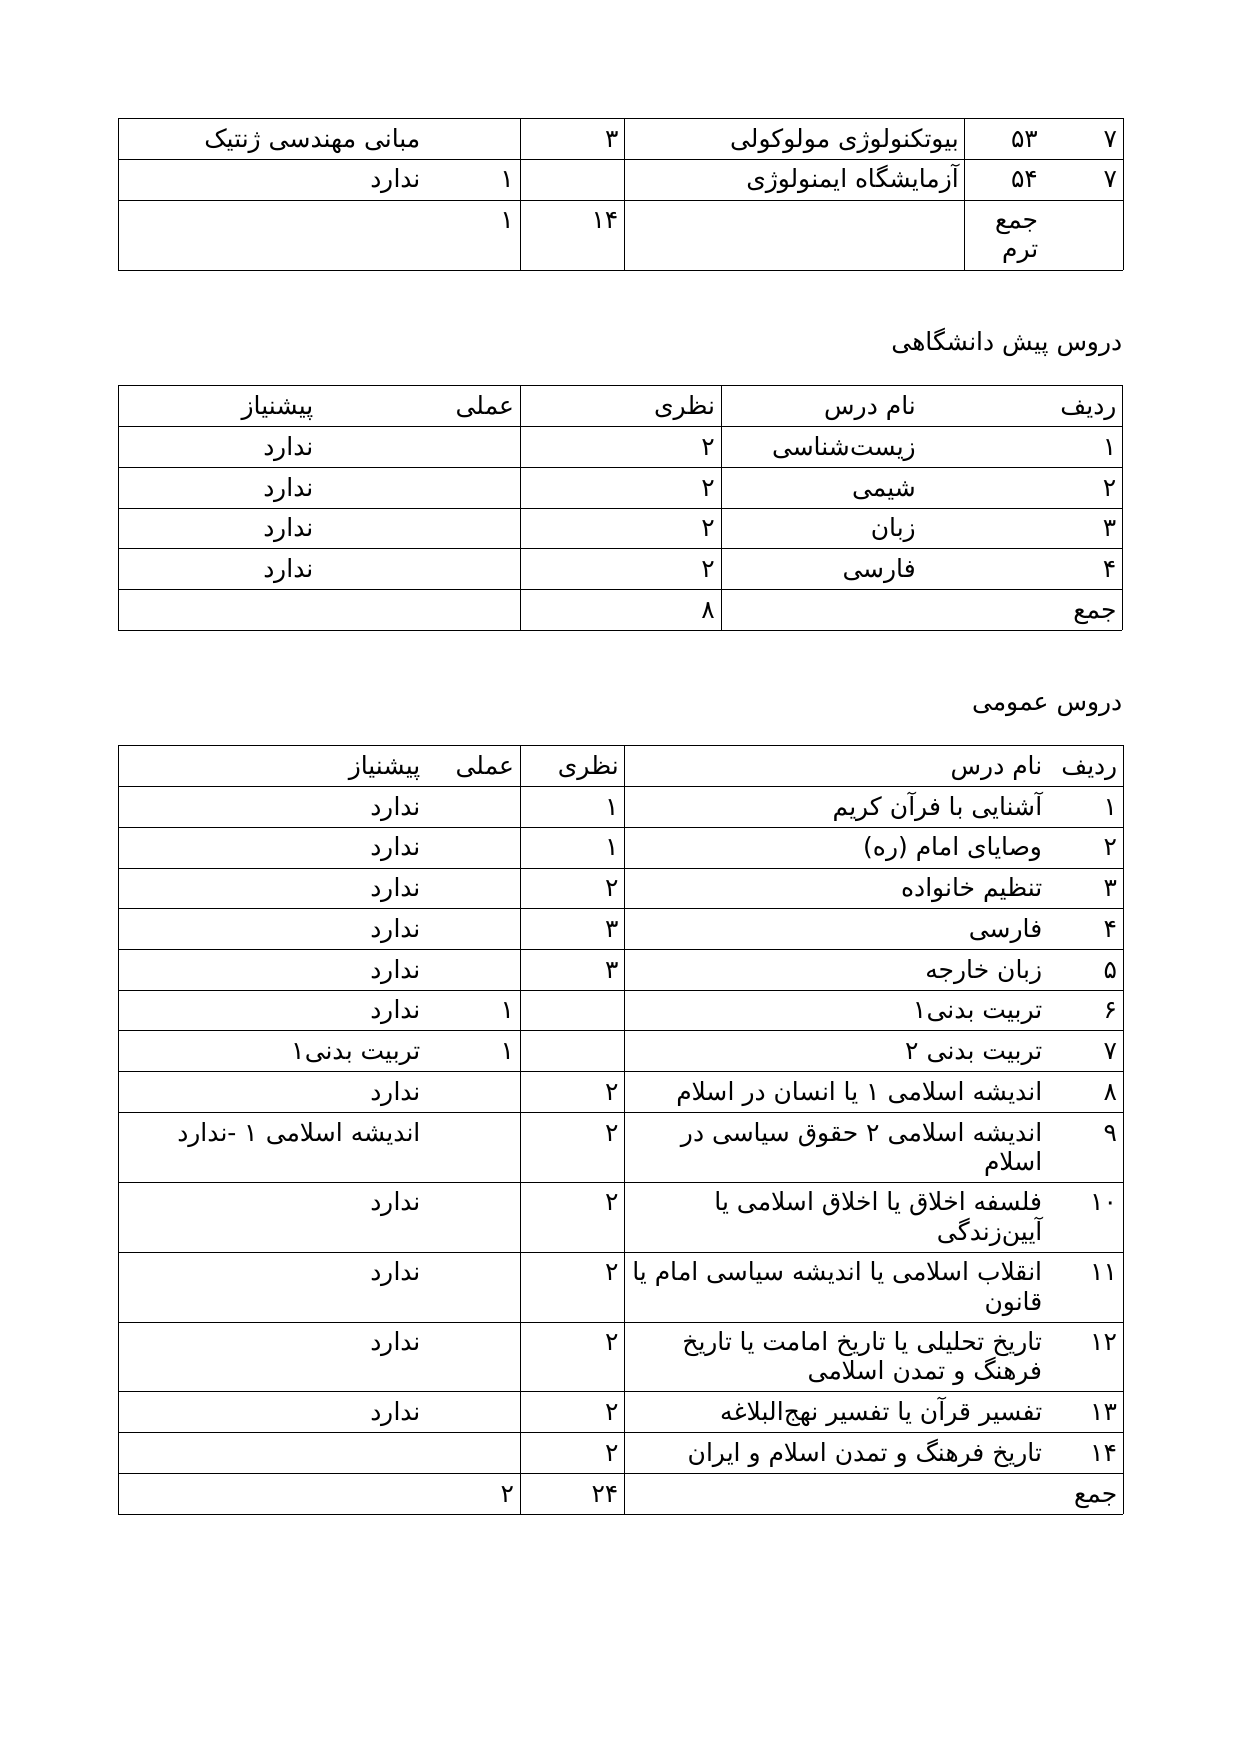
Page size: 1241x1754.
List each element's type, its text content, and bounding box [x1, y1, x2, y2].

table_cell جمع [921, 590, 1122, 630]
table_cell ۳ [521, 909, 624, 949]
table_cell تربیت بدنی۱ [625, 991, 1048, 1030]
table_cell [426, 1253, 520, 1322]
table_header نظری [521, 386, 721, 426]
table_cell ۲ [521, 1433, 624, 1473]
table_cell تاریخ تحلیلی یا تاریخ امامت یا تاریخ فرهنگ و تمدن اسلامی [625, 1323, 1048, 1391]
table_cell ۱ [521, 828, 624, 867]
table_cell ۷ [1048, 1031, 1123, 1071]
table_cell [119, 590, 319, 630]
table_cell جمع ترم [965, 201, 1044, 269]
table_cell ۳ [921, 509, 1122, 548]
table_cell ۴ [921, 549, 1122, 589]
table_cell ۲ [1048, 828, 1123, 867]
table_cell ندارد [119, 950, 426, 990]
table_cell [426, 950, 520, 990]
table_cell [521, 1031, 624, 1071]
table_cell وصایای امام (ره) [625, 828, 1048, 867]
table_cell ۱ [921, 427, 1122, 467]
table_header عملی [319, 386, 520, 426]
table_cell تربیت بدنی ۲ [625, 1031, 1048, 1071]
table_cell ۴ [1048, 909, 1123, 949]
table_cell شیمی [722, 468, 921, 508]
table_cell ۱۱ [1048, 1253, 1123, 1322]
text دروس عمومی [118, 687, 1122, 717]
table_cell [319, 468, 520, 508]
table_cell ۱۳ [1048, 1392, 1123, 1432]
table_cell ۳ [1048, 869, 1123, 908]
table_cell اندیشه اسلامی ۱ یا انسان در اسلام [625, 1072, 1048, 1112]
table_cell ۷ [1044, 119, 1123, 159]
table_cell ۲ [426, 1474, 520, 1514]
table_header نظری [521, 746, 624, 786]
table_cell ۱ [521, 787, 624, 827]
table_cell [319, 549, 520, 589]
table_cell ندارد [119, 909, 426, 949]
table_cell ندارد [119, 787, 426, 827]
table_cell [319, 590, 520, 630]
table_cell ندارد [119, 991, 426, 1030]
table_header ردیف [921, 386, 1122, 426]
table_cell ۵۳ [965, 119, 1044, 159]
table_cell ۱۴ [521, 201, 624, 269]
table_cell ۲ [521, 1253, 624, 1322]
table_cell [319, 427, 520, 467]
table_cell [426, 828, 520, 867]
table_cell [119, 1433, 426, 1473]
table_cell ندارد [119, 1072, 426, 1112]
table_cell [625, 201, 964, 269]
table_cell [426, 1433, 520, 1473]
table_cell ۲ [521, 869, 624, 908]
table_cell زبان خارجه [625, 950, 1048, 990]
table_cell تنظیم خانواده [625, 869, 1048, 908]
table_header نام درس [722, 386, 921, 426]
table_cell ۲ [521, 1323, 624, 1391]
table_cell ۲ [521, 468, 721, 508]
table_cell ندارد [119, 468, 319, 508]
table_cell ندارد [119, 1253, 426, 1322]
table_cell ۲ [521, 1183, 624, 1252]
table_header عملی [426, 746, 520, 786]
table_cell ۲ [521, 1072, 624, 1112]
table_cell انقلاب اسلامی یا اندیشه سیاسی امام یا قانون [625, 1253, 1048, 1322]
table_cell ۳ [521, 119, 624, 159]
table_cell ۲ [521, 549, 721, 589]
table_cell ۱ [426, 201, 520, 269]
table_cell ۲ [521, 427, 721, 467]
table_cell [426, 787, 520, 827]
table_cell آشنایی با فرآن کریم [625, 787, 1048, 827]
table_cell ۲۴ [521, 1474, 624, 1514]
table_cell ندارد [119, 1392, 426, 1432]
table_cell [426, 119, 520, 159]
table_cell آزمایشگاه ایمنولوژی [625, 160, 964, 199]
table_cell [426, 909, 520, 949]
table_cell ۲ [521, 509, 721, 548]
table_cell ۵۴ [965, 160, 1044, 199]
table_header نام درس [625, 746, 1048, 786]
table_cell ندارد [119, 509, 319, 548]
table_cell [1044, 201, 1123, 269]
table_cell ۳ [521, 950, 624, 990]
table_cell زبان [722, 509, 921, 548]
table_cell ۲ [521, 1392, 624, 1432]
table_cell اندیشه اسلامی ۲ حقوق سیاسی در اسلام [625, 1113, 1048, 1182]
table_header پیشنیاز [119, 386, 319, 426]
table_cell [426, 1183, 520, 1252]
table_cell [119, 201, 426, 269]
table_cell ندارد [119, 427, 319, 467]
table_cell [426, 1392, 520, 1432]
table_cell فارسی [625, 909, 1048, 949]
table_cell مبانی مهندسی ژنتیک [119, 119, 426, 159]
table_cell ندارد [119, 828, 426, 867]
table_cell ۵ [1048, 950, 1123, 990]
table_cell [426, 1323, 520, 1391]
table_cell فلسفه اخلاق یا اخلاق اسلامی یا آیین‌زندگی [625, 1183, 1048, 1252]
table_cell [426, 869, 520, 908]
table_cell ۱۰ [1048, 1183, 1123, 1252]
table_cell [722, 590, 921, 630]
table_cell تربیت بدنی۱ [119, 1031, 426, 1071]
table_cell ۱ [1048, 787, 1123, 827]
table_cell تفسیر قرآن یا تفسیر نهج‌البلاغه [625, 1392, 1048, 1432]
table_cell ۱ [426, 991, 520, 1030]
table_cell [319, 509, 520, 548]
table_cell تاریخ فرهنگ و تمدن اسلام و ایران [625, 1433, 1048, 1473]
table_cell ۱ [426, 1031, 520, 1071]
table_cell ندارد [119, 160, 426, 199]
table_cell ۱۲ [1048, 1323, 1123, 1391]
table_cell ۶ [1048, 991, 1123, 1030]
table_cell [119, 1474, 426, 1514]
text دروس پیش دانشگاهی [118, 327, 1122, 357]
table_header ردیف [1048, 746, 1123, 786]
table_cell ۲ [921, 468, 1122, 508]
table_cell جمع [1048, 1474, 1123, 1514]
table_cell ۱۴ [1048, 1433, 1123, 1473]
table_cell زیست‌شناسی [722, 427, 921, 467]
table_cell ندارد [119, 549, 319, 589]
table_cell اندیشه اسلامی ۱ -ندارد [119, 1113, 426, 1182]
table_header پیشنیاز [119, 746, 426, 786]
table_cell ۷ [1044, 160, 1123, 199]
table_cell ۱ [426, 160, 520, 199]
table_cell فارسی [722, 549, 921, 589]
table_cell [426, 1113, 520, 1182]
table_cell ۹ [1048, 1113, 1123, 1182]
table_cell ندارد [119, 1183, 426, 1252]
table_cell ۲ [521, 1113, 624, 1182]
table_cell ۸ [1048, 1072, 1123, 1112]
table_cell بیوتکنولوژی مولوکولی [625, 119, 964, 159]
table_cell [521, 991, 624, 1030]
table_cell ندارد [119, 1323, 426, 1391]
table_cell [426, 1072, 520, 1112]
table_cell [625, 1474, 1048, 1514]
table_cell ۸ [521, 590, 721, 630]
table_cell [521, 160, 624, 199]
table_cell ندارد [119, 869, 426, 908]
